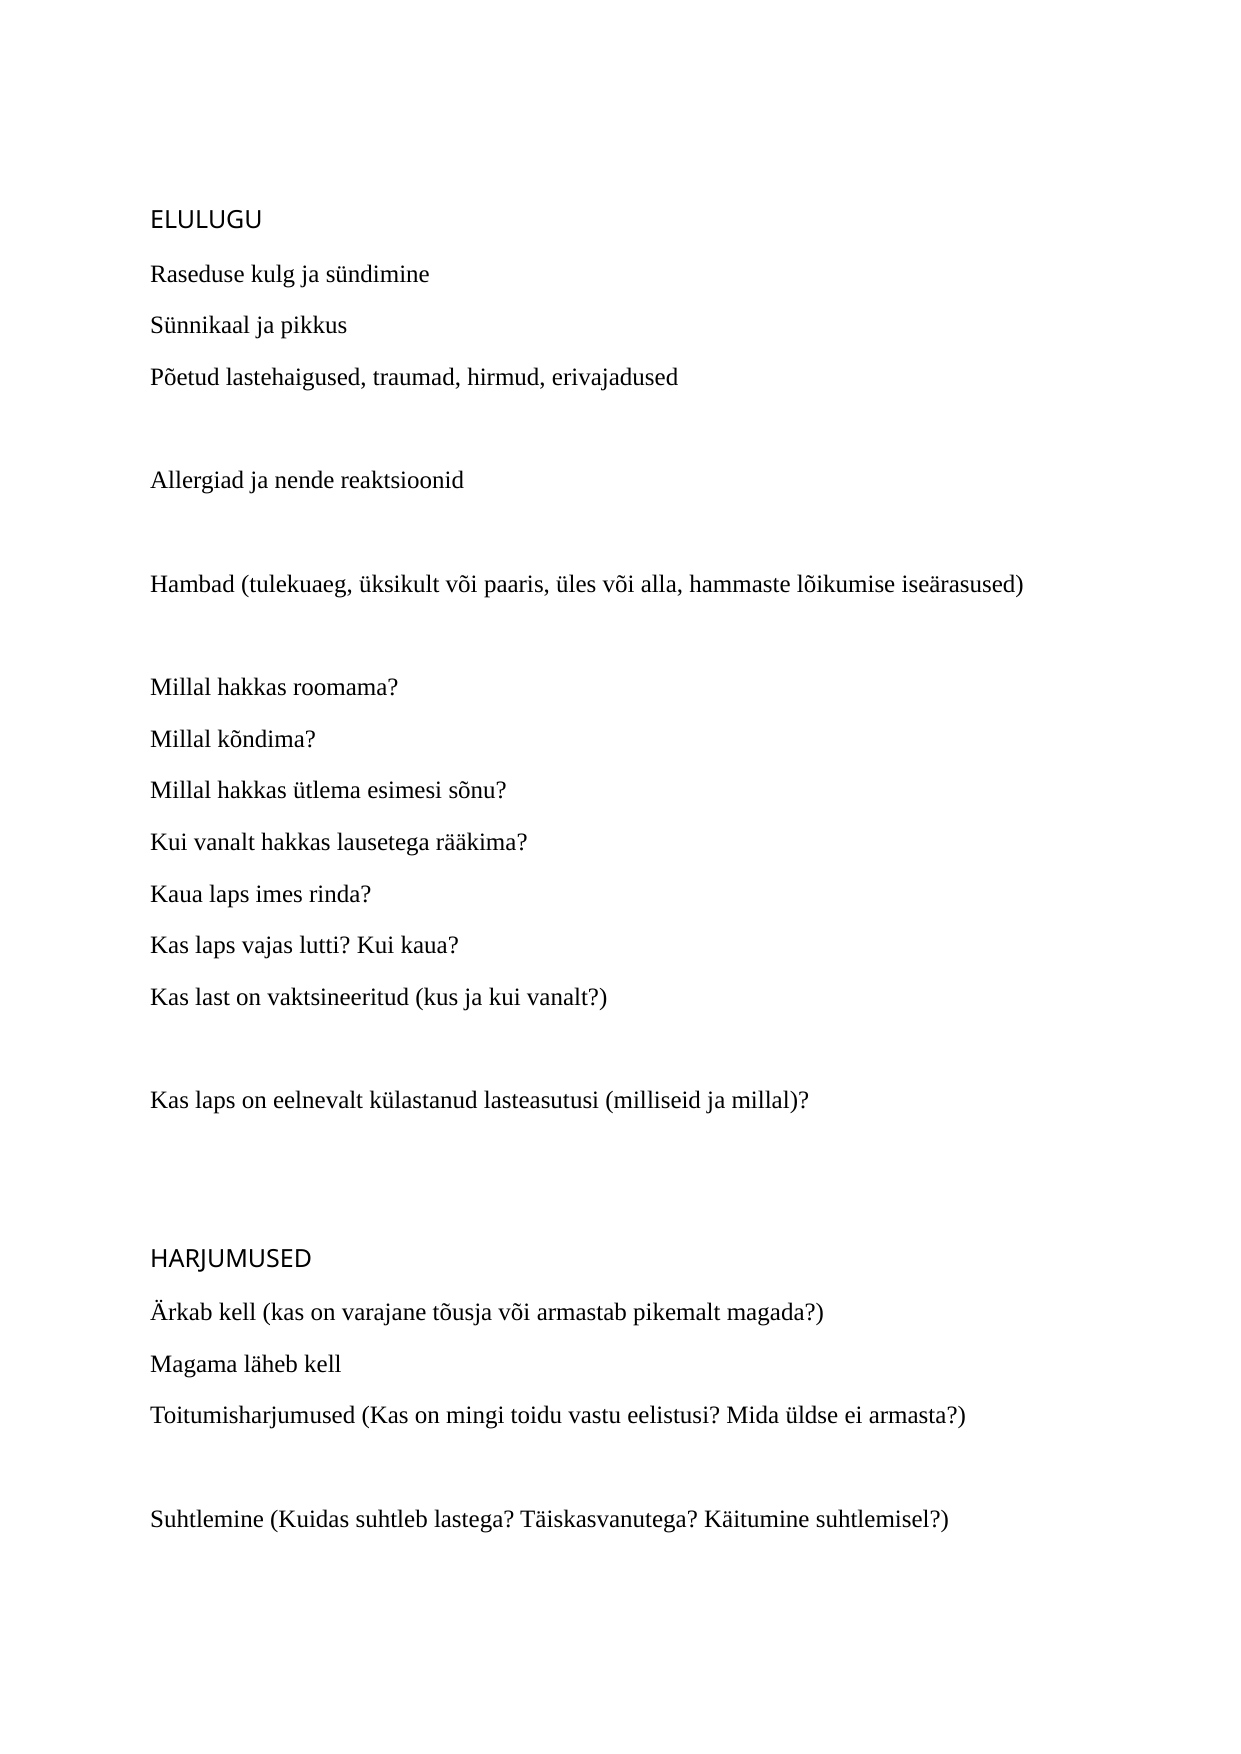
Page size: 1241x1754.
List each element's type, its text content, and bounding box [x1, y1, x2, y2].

text HARJUMUSED [150, 1240, 1090, 1274]
text Ärkab kell (kas on varajane tõusja või armastab pikemalt magada?) [150, 1297, 1090, 1326]
text Kas laps on eelnevalt külastanud lasteasutusi (milliseid ja millal)? [150, 1085, 1090, 1114]
text Kaua laps imes rinda? [150, 879, 1090, 907]
text Raseduse kulg ja sündimine [150, 259, 1090, 287]
text Sünnikaal ja pikkus [150, 310, 1090, 339]
text Põetud lastehaigused, traumad, hirmud, erivajadused [150, 362, 1090, 391]
text Millal kõndima? [150, 724, 1090, 752]
text Kas laps vajas lutti? Kui kaua? [150, 930, 1090, 959]
text Allergiad ja nende reaktsioonid [150, 465, 1090, 494]
text Millal hakkas roomama? [150, 672, 1090, 701]
text Suhtlemine (Kuidas suhtleb lastega? Täiskasvanutega? Käitumine suhtlemisel?) [150, 1504, 1090, 1533]
text Kui vanalt hakkas lausetega rääkima? [150, 827, 1090, 856]
text Millal hakkas ütlema esimesi sõnu? [150, 775, 1090, 804]
text Toitumisharjumused (Kas on mingi toidu vastu eelistusi? Mida üldse ei armasta?) [150, 1401, 1090, 1429]
text Hambad (tulekuaeg, üksikult või paaris, üles või alla, hammaste lõikumise iseärasused) [150, 569, 1090, 597]
text ELULUGU [150, 202, 1090, 236]
text Kas last on vaktsineeritud (kus ja kui vanalt?) [150, 982, 1090, 1011]
text Magama läheb kell [150, 1349, 1090, 1378]
